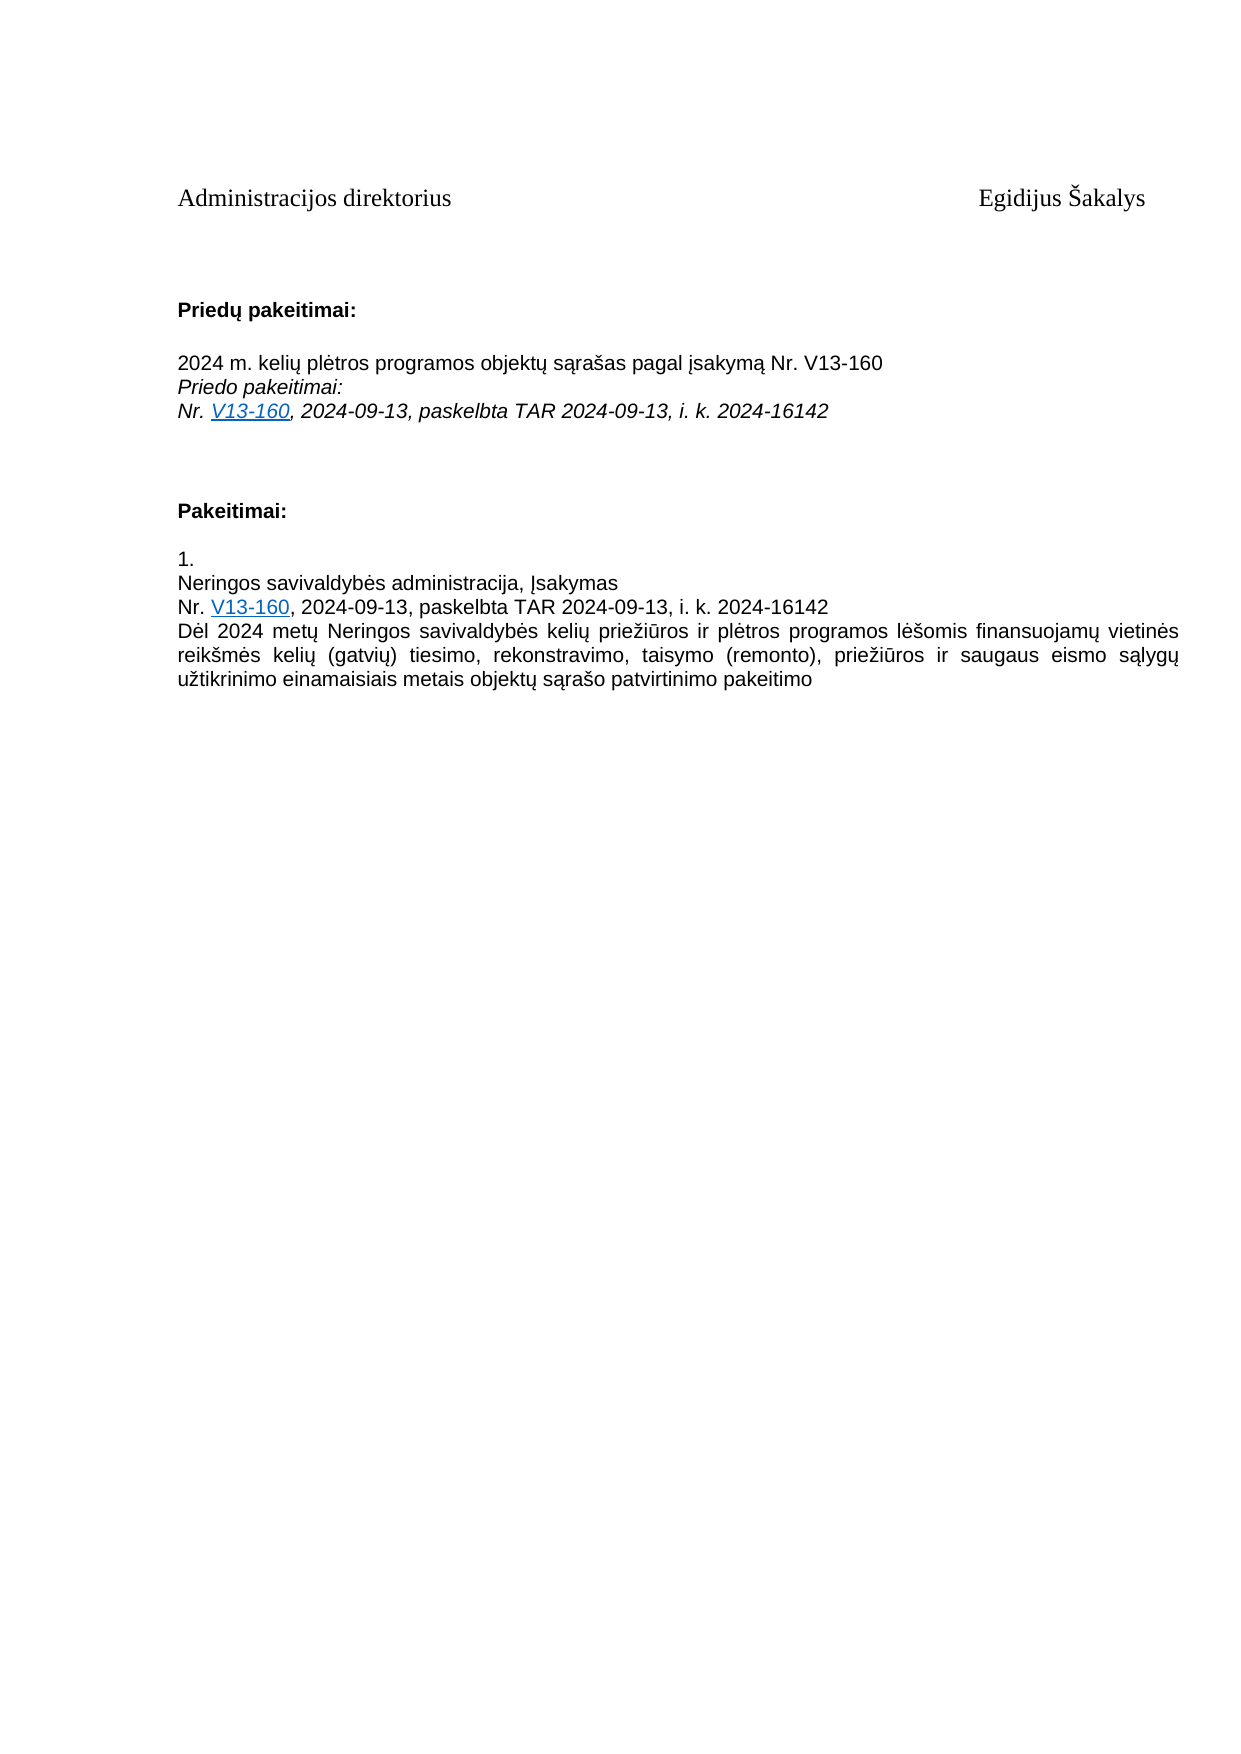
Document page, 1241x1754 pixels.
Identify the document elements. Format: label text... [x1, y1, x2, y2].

text 1. [177, 547, 1181, 571]
text Dėl 2024 metų Neringos savivaldybės kelių priežiūros ir plėtros programos lėšomis finansuojamų vietinės reikšmės kelių (gatvių) tiesimo, rekonstravimo, taisymo (remonto), priežiūros ir saugaus eismo sąlygų užtikrinimo einamaisiais metais objektų sąrašo patvirtinimo pakeitimo [177, 619, 1181, 691]
text Priedo pakeitimai: [177, 374, 1181, 398]
text Pakeitimai: [177, 499, 1181, 523]
text 2024 m. kelių plėtros programos objektų sąrašas pagal įsakymą Nr. V13-160 [177, 351, 1181, 374]
text Nr. V13-160, 2024-09-13, paskelbta TAR 2024-09-13, i. k. 2024-16142 [177, 595, 1181, 619]
text Priedų pakeitimai: [177, 298, 1181, 322]
text Neringos savivaldybės administracija, Įsakymas [177, 571, 1181, 595]
text Nr. V13-160, 2024-09-13, paskelbta TAR 2024-09-13, i. k. 2024-16142 [177, 398, 1181, 422]
text Administracijos direktorius Egidijus Šakalys [177, 183, 1181, 212]
